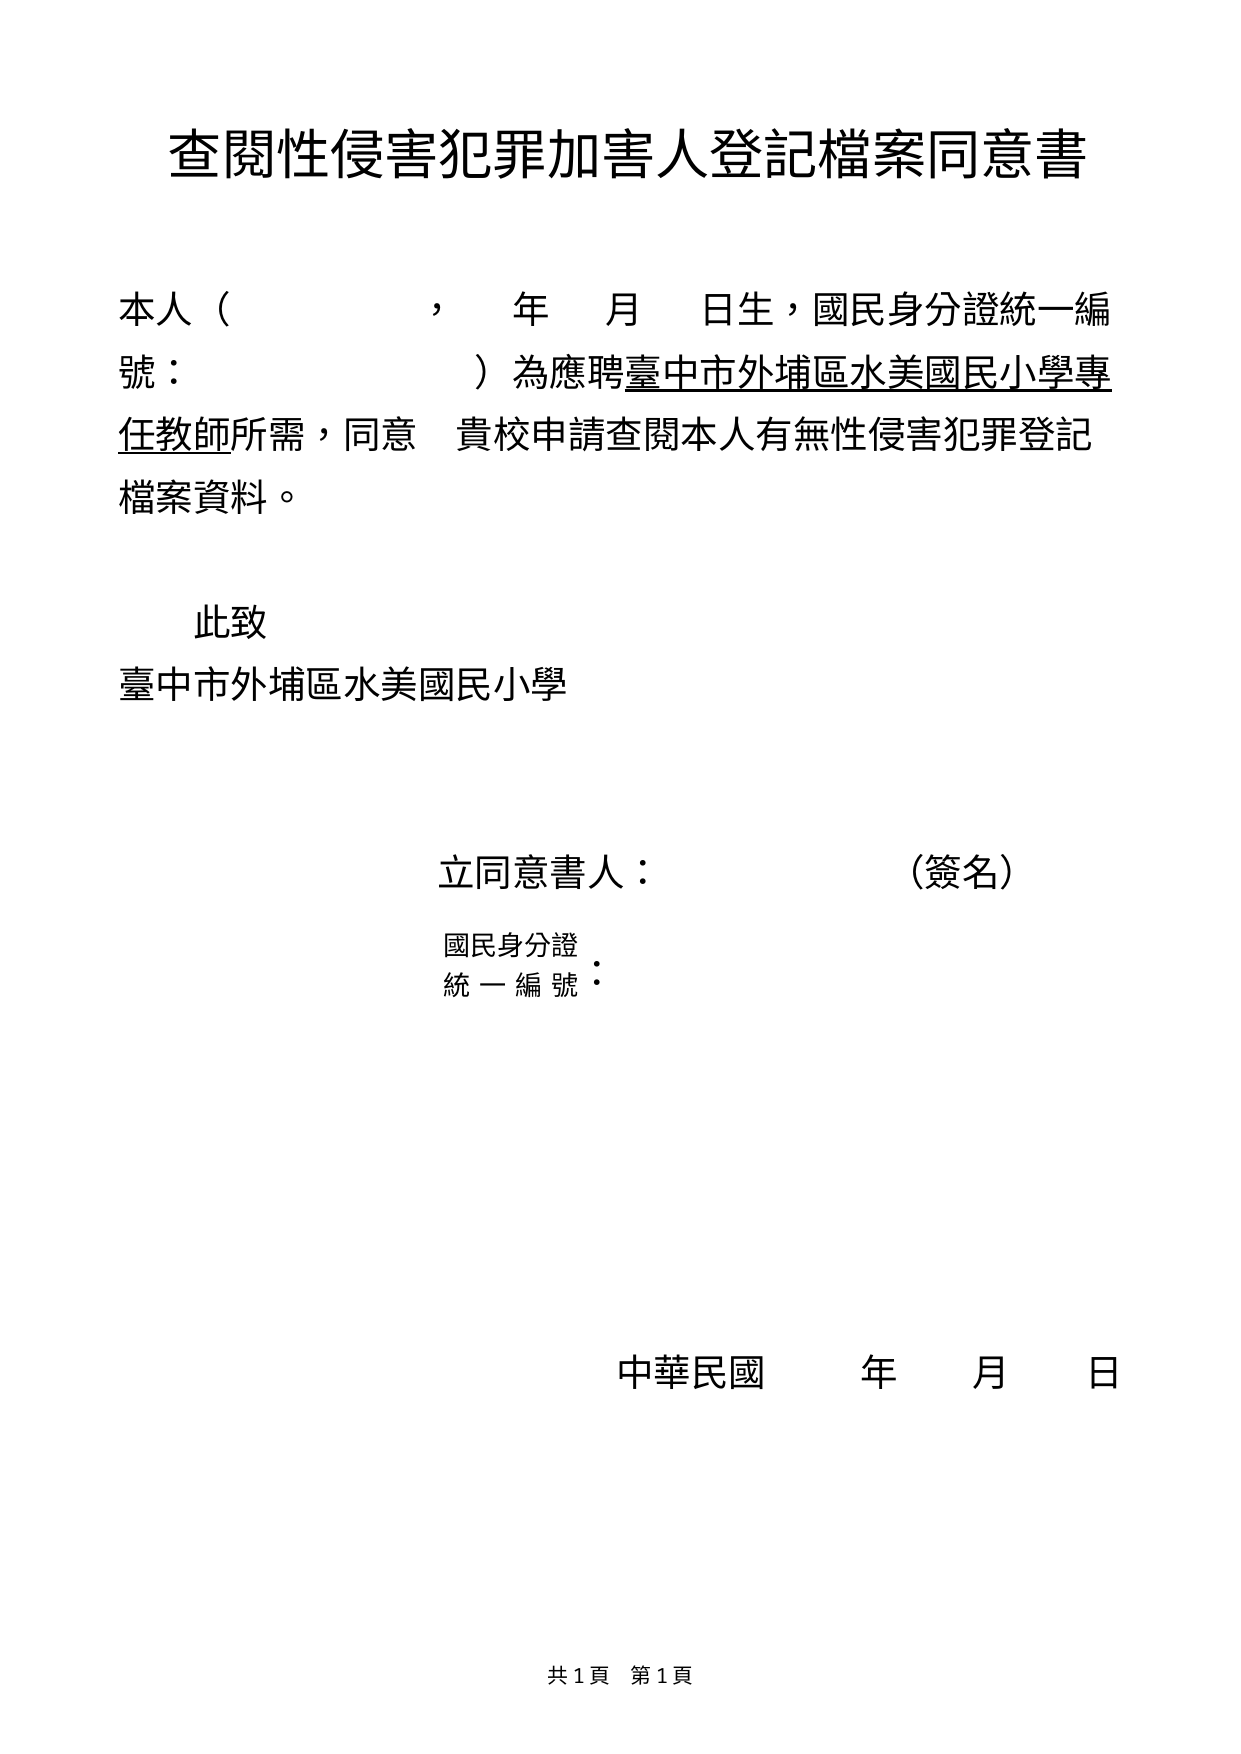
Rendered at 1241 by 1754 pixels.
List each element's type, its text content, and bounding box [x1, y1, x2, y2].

text 臺中市外埔區水美國民小學 [118, 641, 1122, 703]
text 立同意書人： （簽名） [118, 828, 1122, 891]
text 此致 [118, 578, 1122, 641]
text 國民身分證統一編號： [118, 891, 1122, 1016]
text 查閱性侵害犯罪加害人登記檔案同意書 [118, 78, 1138, 203]
text 中華民國 年 月 日 [118, 1328, 1122, 1391]
text 本人（ ， 年 月 日生，國民身分證統一編號： ）為應聘臺中市外埔區水美國民小學專任教師所需，同意 貴校申請查閱本人有無性侵害犯罪登記檔案資料。 [118, 266, 1122, 516]
